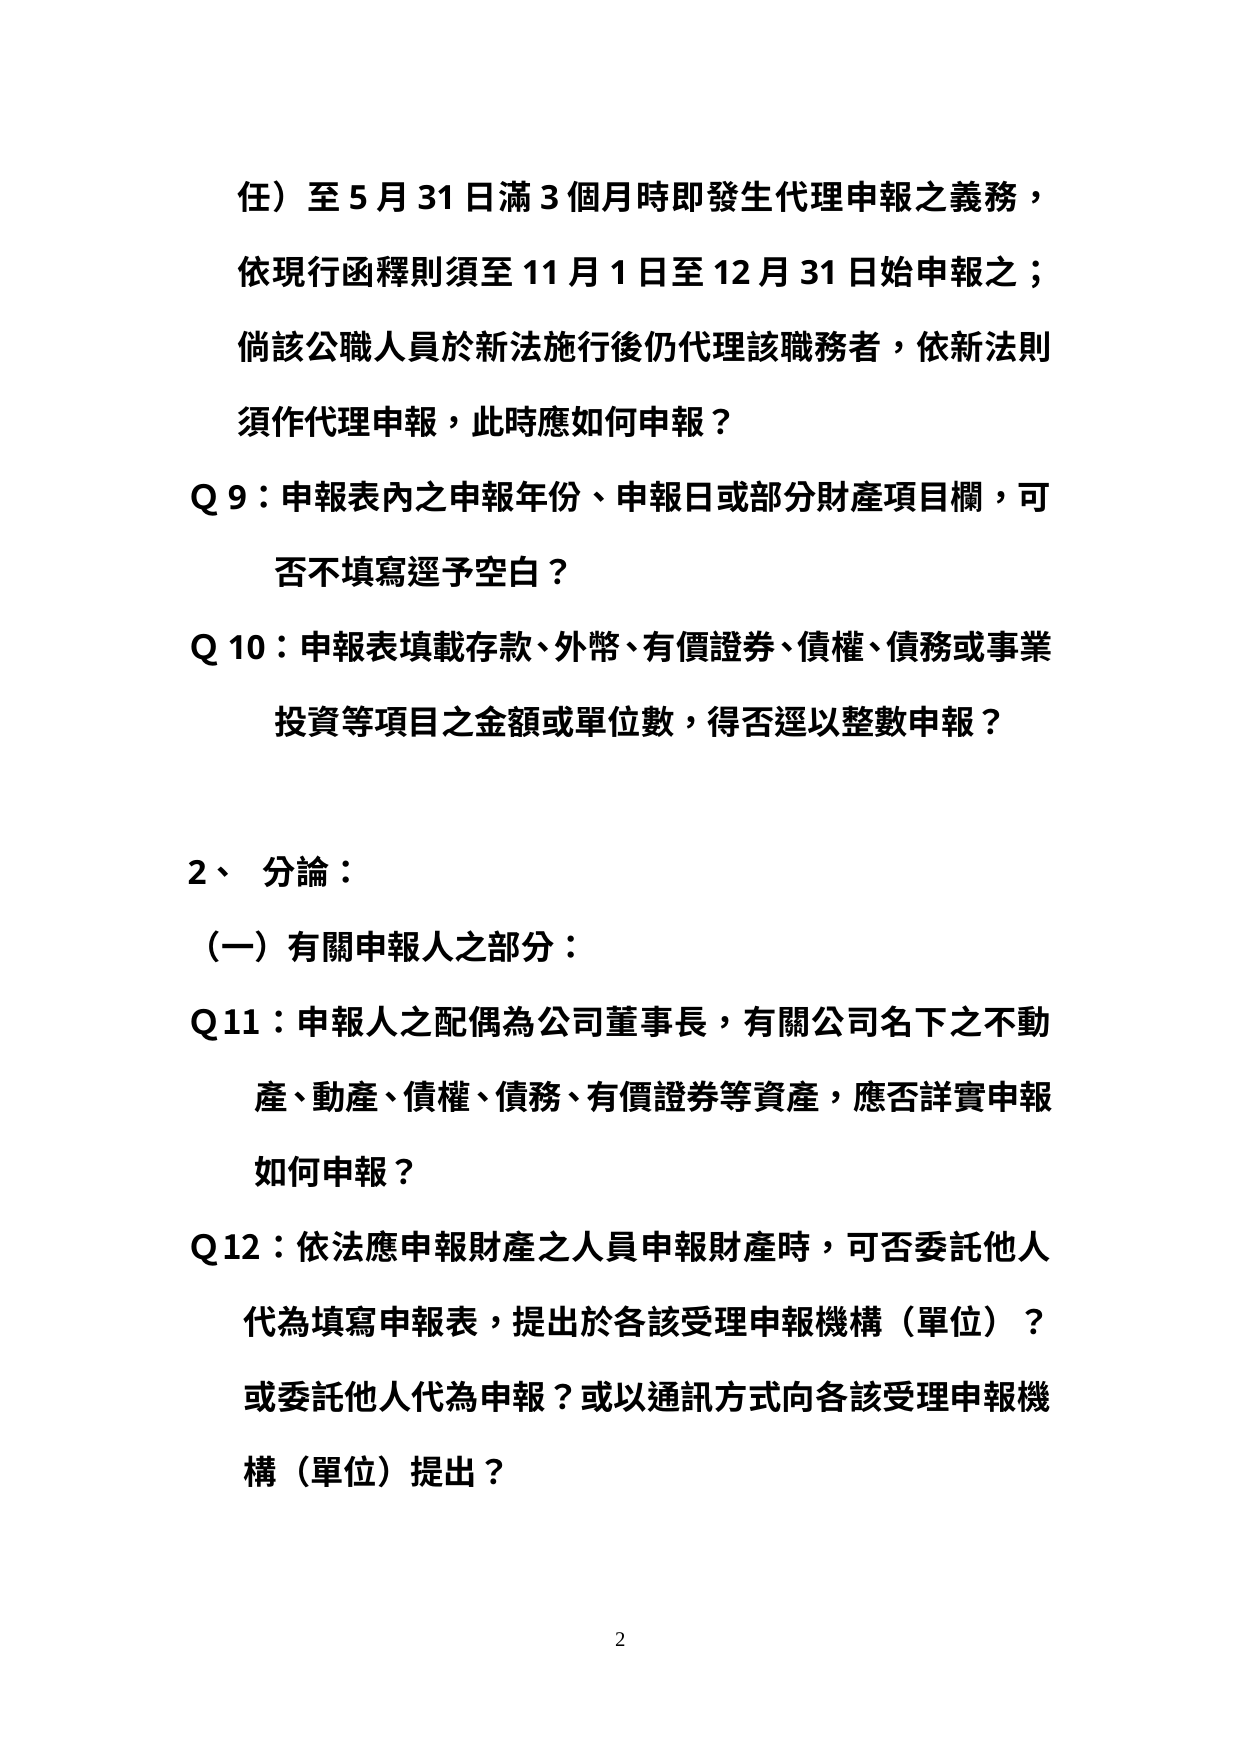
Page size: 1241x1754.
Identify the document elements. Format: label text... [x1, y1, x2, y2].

text Ｑ11：申報人之配偶為公司董事長，有關公司名下之不動產、動產、債權、債務、有價證券等資產，應否詳實申報？如何申報？ [187, 982, 1053, 1207]
text 任）至5月31日滿3個月時即發生代理申報之義務，依現行函釋則須至11月1日至12月31日始申報之；倘該公職人員於新法施行後仍代理該職務者，依新法則須作代理申報，此時應如何申報？ [187, 157, 1053, 457]
text Ｑ10：申報表填載存款、外幣、有價證券、債權、債務或事業投資等項目之金額或單位數，得否逕以整數申報？ [187, 607, 1053, 757]
list 分論： [187, 832, 1053, 907]
text Ｑ9：申報表內之申報年份、申報日或部分財產項目欄，可否不填寫逕予空白？ [187, 457, 1053, 607]
text （一）有關申報人之部分： [187, 907, 1053, 982]
text Ｑ12：依法應申報財產之人員申報財產時，可否委託他人代為填寫申報表，提出於各該受理申報機構（單位）？或委託他人代為申報？或以通訊方式向各該受理申報機構（單位）提出？ [187, 1207, 1053, 1507]
